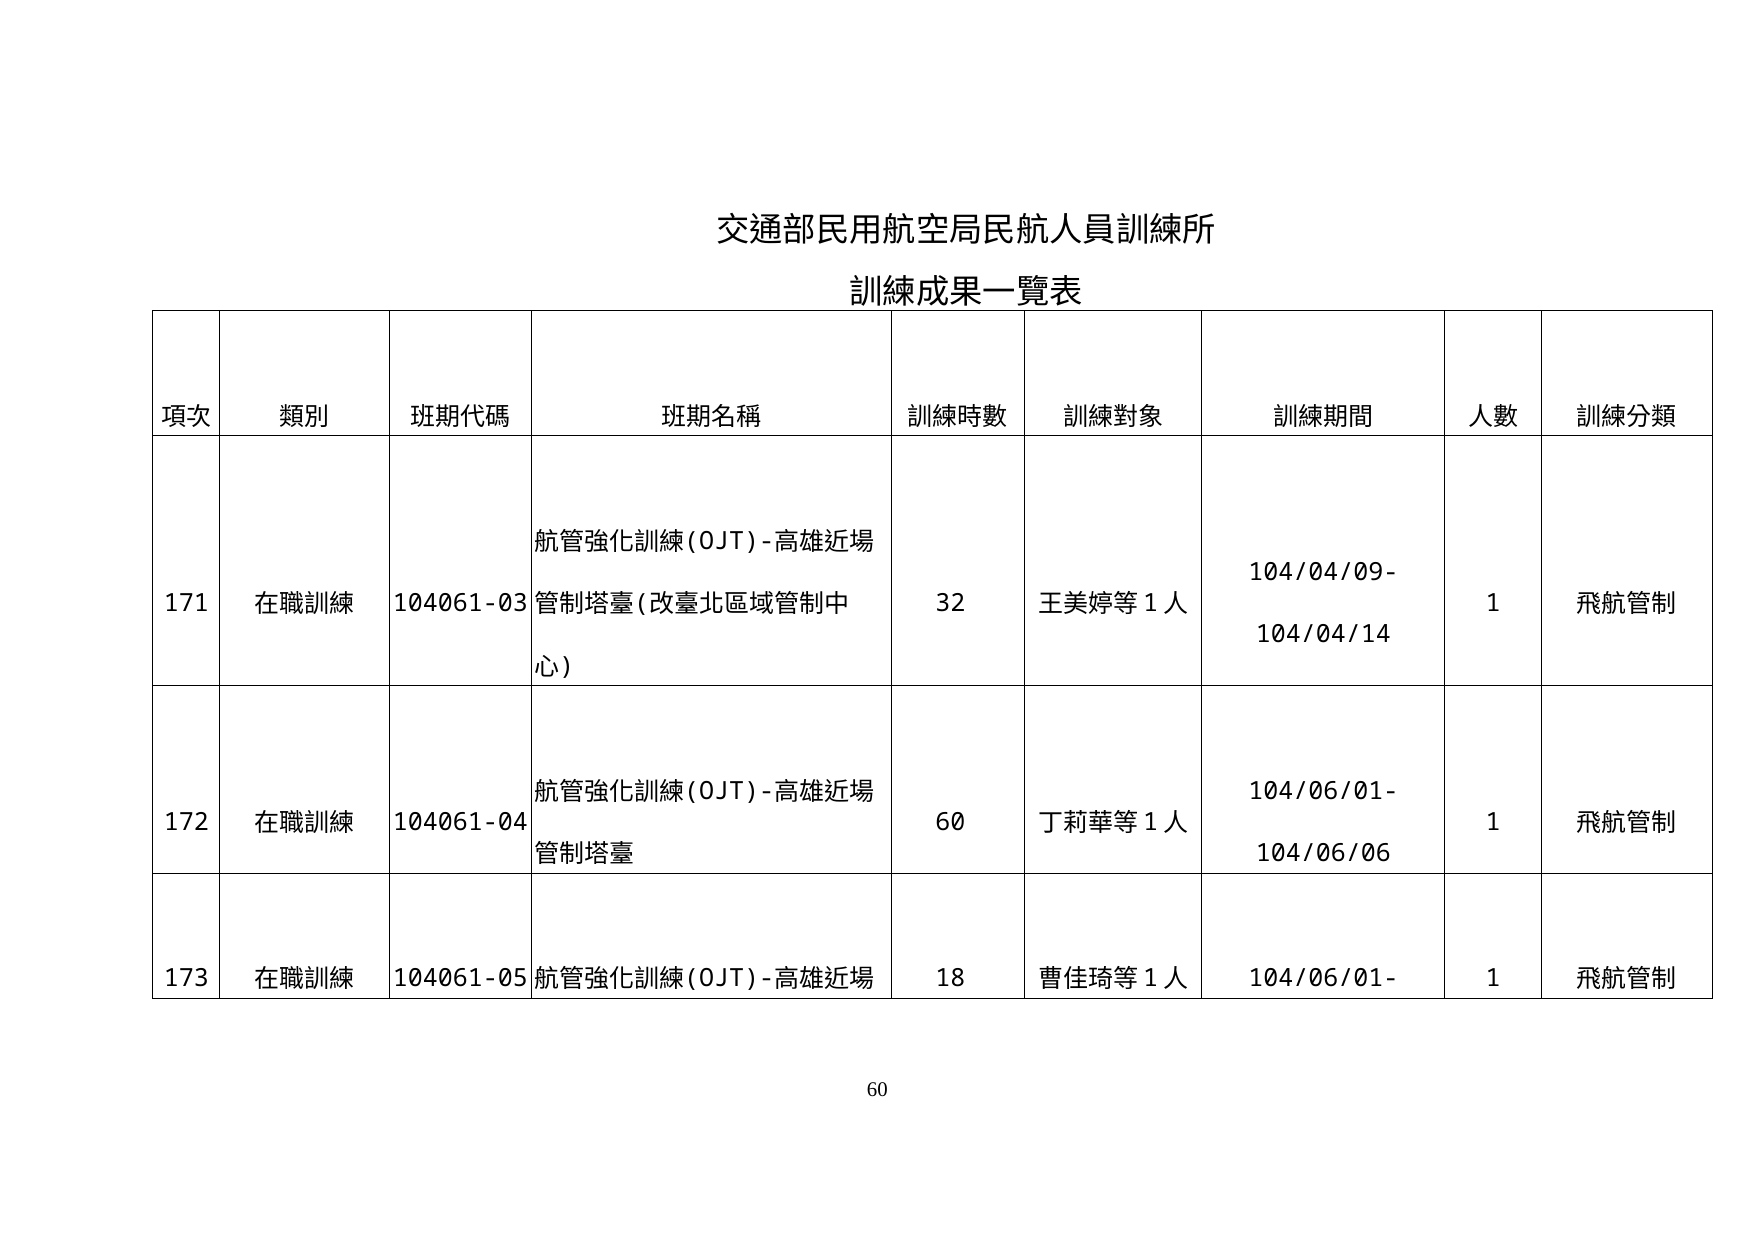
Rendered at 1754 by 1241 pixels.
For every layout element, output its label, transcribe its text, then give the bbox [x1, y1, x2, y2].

table_cell 飛航管制 [1542, 874, 1712, 998]
table_cell 航管強化訓練(OJT)-高雄近場 [532, 874, 891, 998]
table_cell 班期代碼 [390, 311, 531, 435]
table_cell 王美婷等1人 [1025, 436, 1201, 685]
table_cell 104061-05 [390, 874, 531, 998]
table_cell 104/04/09-104/04/14 [1202, 436, 1444, 685]
table_cell 173 [153, 874, 219, 998]
table_cell 飛航管制 [1542, 686, 1712, 873]
table_cell 訓練成果一覽表 [220, 248, 1712, 310]
table_cell 1 [1445, 686, 1541, 873]
table_cell 18 [892, 874, 1024, 998]
table_cell 飛航管制 [1542, 436, 1712, 685]
table_cell 104061-03 [390, 436, 531, 685]
table_cell 訓練分類 [1542, 311, 1712, 435]
table_cell 1 [1445, 874, 1541, 998]
table_cell 1 [1445, 436, 1541, 685]
table_cell 171 [153, 436, 219, 685]
table_cell 104061-04 [390, 686, 531, 873]
table_cell 172 [153, 686, 219, 873]
table_cell 丁莉華等1人 [1025, 686, 1201, 873]
table_cell 在職訓練 [220, 436, 389, 685]
table_header 交通部民用航空局民航人員訓練所 [220, 185, 1712, 248]
table_cell 訓練對象 [1025, 311, 1201, 435]
table_cell 航管強化訓練(OJT)-高雄近場管制塔臺 [532, 686, 891, 873]
table_cell 60 [892, 686, 1024, 873]
table_cell 班期名稱 [532, 311, 891, 435]
table_header [153, 185, 219, 248]
table_cell 項次 [153, 311, 219, 435]
table_cell 訓練期間 [1202, 311, 1444, 435]
table_cell 曹佳琦等1人 [1025, 874, 1201, 998]
table_cell 在職訓練 [220, 686, 389, 873]
table_cell 訓練時數 [892, 311, 1024, 435]
table_cell 在職訓練 [220, 874, 389, 998]
table_cell [153, 248, 219, 310]
table_cell 類別 [220, 311, 389, 435]
table_cell 104/06/01-104/06/06 [1202, 686, 1444, 873]
table_cell 32 [892, 436, 1024, 685]
table_cell 航管強化訓練(OJT)-高雄近場管制塔臺(改臺北區域管制中心) [532, 436, 891, 685]
table_cell 人數 [1445, 311, 1541, 435]
table_cell 104/06/01- [1202, 874, 1444, 998]
